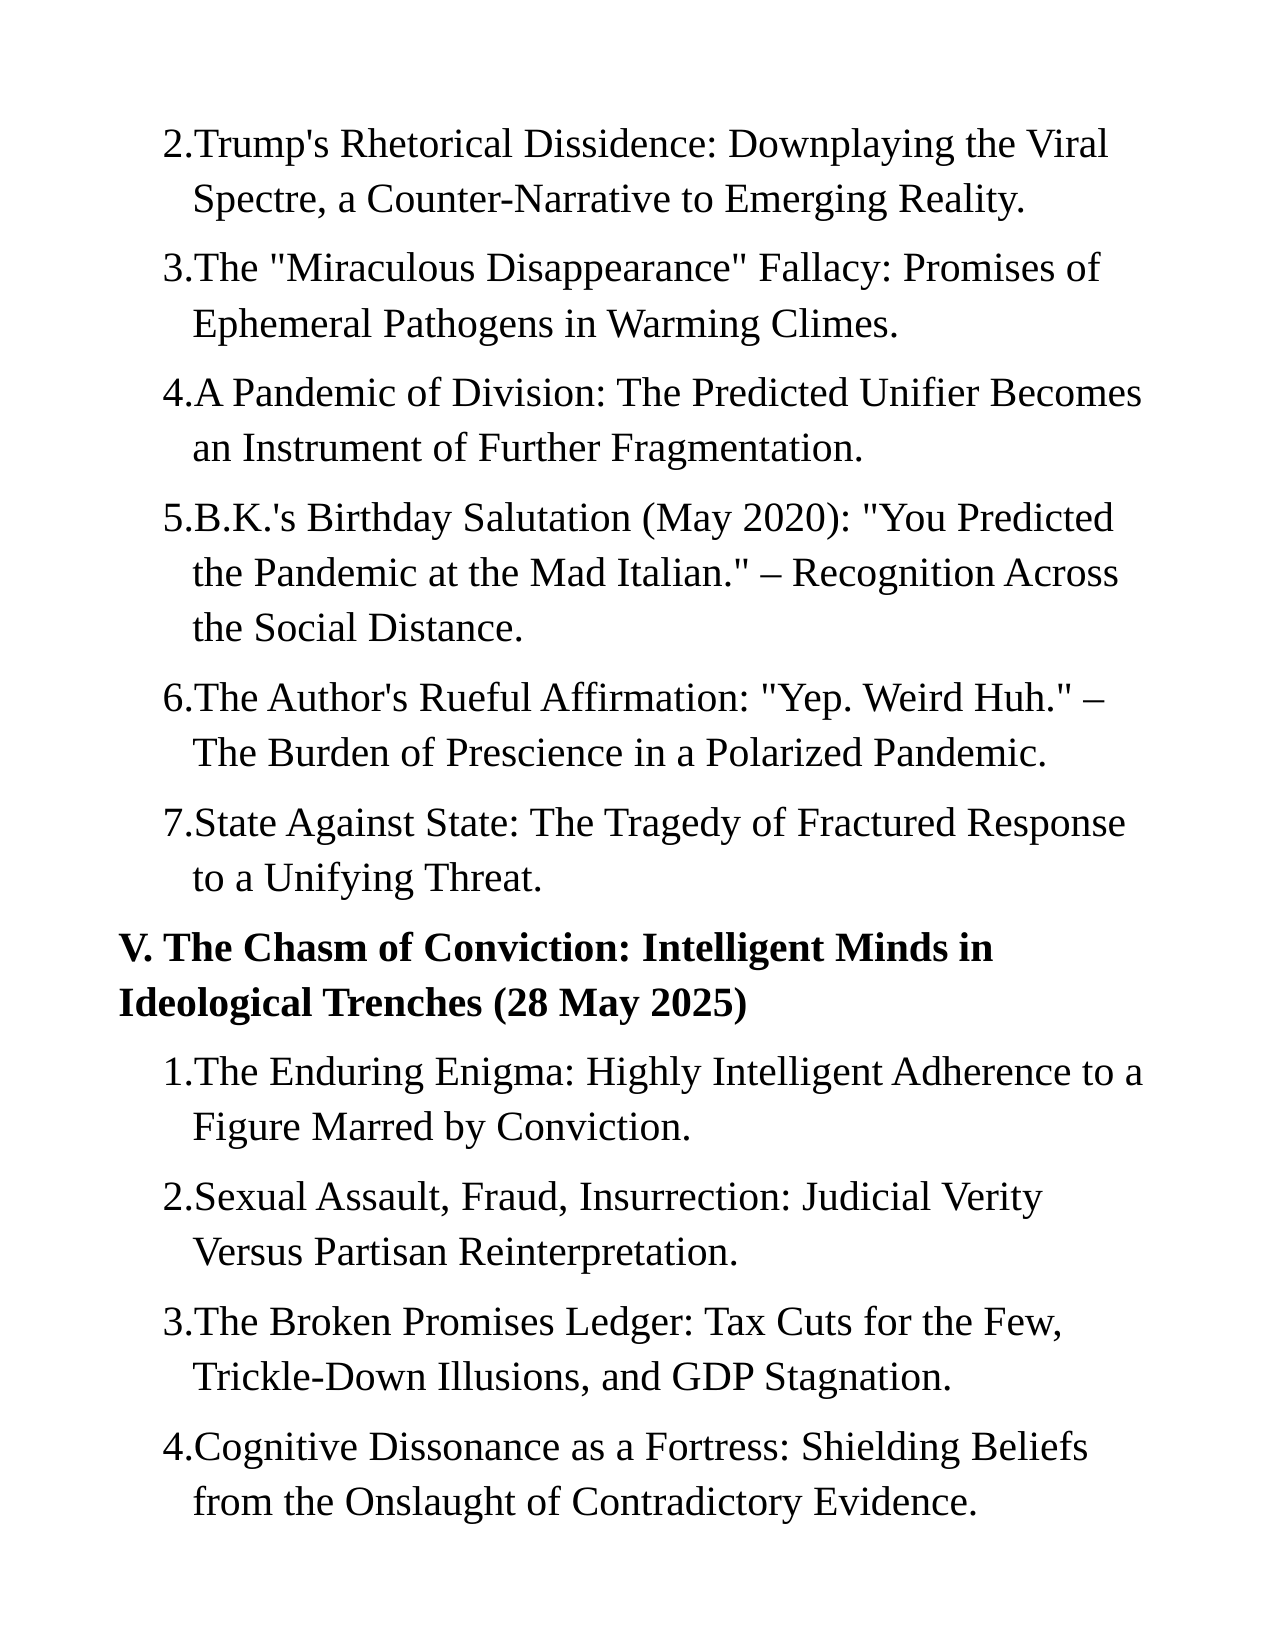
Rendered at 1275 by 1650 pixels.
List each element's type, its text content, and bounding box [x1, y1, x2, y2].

list The "Miraculous Disappearance" Fallacy: Promises of Ephemeral Pathogens in Warming Climes. [162, 243, 1157, 346]
list B.K.'s Birthday Salutation (May 2020): "You Predicted the Pandemic at the Mad Italian." – Recognition Across the Social Distance. [162, 492, 1157, 651]
list State Against State: The Tragedy of Fractured Response to a Unifying Threat. [162, 797, 1157, 900]
list Sexual Assault, Fraud, Insurrection: Judicial Verity Versus Partisan Reinterpretation. [162, 1172, 1157, 1274]
list The Broken Promises Ledger: Tax Cuts for the Few, Trickle-Down Illusions, and GDP Stagnation. [162, 1296, 1157, 1399]
list The Author's Rueful Affirmation: "Yep. Weird Huh." – The Burden of Prescience in a Polarized Pandemic. [162, 672, 1157, 775]
text V. The Chasm of Conviction: Intelligent Minds in Ideological Trenches (28 May 2025) [118, 922, 1157, 1025]
list A Pandemic of Division: The Predicted Unifier Becomes an Instrument of Further Fragmentation. [162, 368, 1157, 471]
list The Enduring Enigma: Highly Intelligent Adherence to a Figure Marred by Conviction. [162, 1047, 1157, 1150]
list Cognitive Dissonance as a Fortress: Shielding Beliefs from the Onslaught of Contradictory Evidence. [162, 1421, 1157, 1524]
list Trump's Rhetorical Dissidence: Downplaying the Viral Spectre, a Counter-Narrative to Emerging Reality. [162, 118, 1157, 221]
